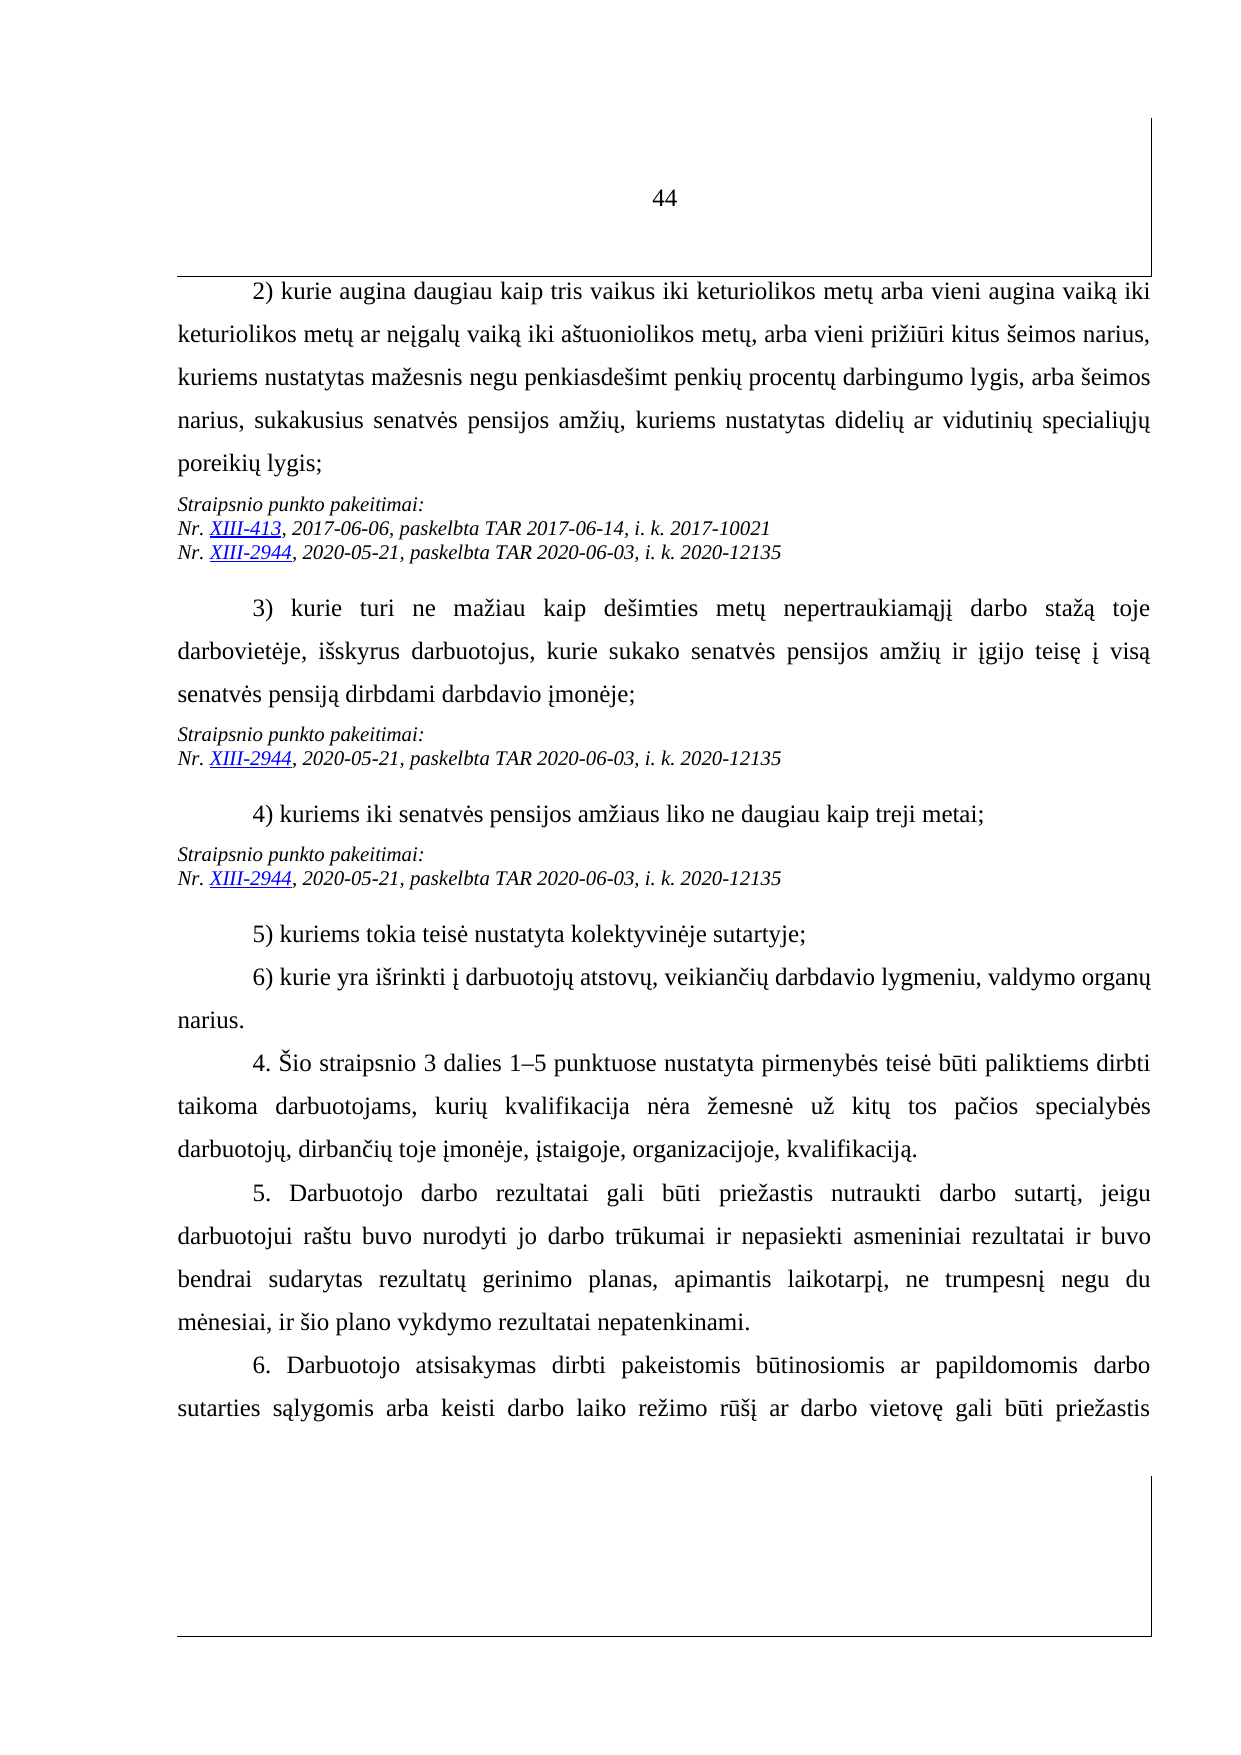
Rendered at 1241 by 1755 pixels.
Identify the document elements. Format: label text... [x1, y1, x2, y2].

text 2) kurie augina daugiau kaip tris vaikus iki keturiolikos metų arba vieni augina vaiką iki keturiolikos metų ar neįgalų vaiką iki aštuoniolikos metų, arba vieni prižiūri kitus šeimos narius, kuriems nustatytas mažesnis negu penkiasdešimt penkių procentų darbingumo lygis, arba šeimos narius, sukakusius senatvės pensijos amžių, kuriems nustatytas didelių ar vidutinių specialiųjų poreikių lygis; [177, 276, 1152, 477]
text Straipsnio punkto pakeitimai: [177, 842, 1152, 866]
text 4) kuriems iki senatvės pensijos amžiaus liko ne daugiau kaip treji metai; [177, 799, 1152, 828]
text Nr. XIII-2944, 2020-05-21, paskelbta TAR 2020-06-03, i. k. 2020-12135 [177, 540, 1152, 564]
text Nr. XIII-2944, 2020-05-21, paskelbta TAR 2020-06-03, i. k. 2020-12135 [177, 746, 1152, 770]
text 5) kuriems tokia teisė nustatyta kolektyvinėje sutartyje; [177, 919, 1152, 948]
text 3) kurie turi ne mažiau kaip dešimties metų nepertraukiamąjį darbo stažą toje darbovietėje, išskyrus darbuotojus, kurie sukako senatvės pensijos amžių ir įgijo teisę į visą senatvės pensiją dirbdami darbdavio įmonėje; [177, 593, 1152, 708]
text Nr. XIII-413, 2017-06-06, paskelbta TAR 2017-06-14, i. k. 2017-10021 [177, 516, 1152, 540]
text Nr. XIII-2944, 2020-05-21, paskelbta TAR 2020-06-03, i. k. 2020-12135 [177, 866, 1152, 890]
text 6) kurie yra išrinkti į darbuotojų atstovų, veikiančių darbdavio lygmeniu, valdymo organų narius. [177, 962, 1152, 1034]
text 5. Darbuotojo darbo rezultatai gali būti priežastis nutraukti darbo sutartį, jeigu darbuotojui raštu buvo nurodyti jo darbo trūkumai ir nepasiekti asmeniniai rezultatai ir buvo bendrai sudarytas rezultatų gerinimo planas, apimantis laikotarpį, ne trumpesnį negu du mėnesiai, ir šio plano vykdymo rezultatai nepatenkinami. [177, 1178, 1152, 1336]
text 4. Šio straipsnio 3 dalies 1–5 punktuose nustatyta pirmenybės teisė būti paliktiems dirbti taikoma darbuotojams, kurių kvalifikacija nėra žemesnė už kitų tos pačios specialybės darbuotojų, dirbančių toje įmonėje, įstaigoje, organizacijoje, kvalifikaciją. [177, 1048, 1152, 1163]
text 6. Darbuotojo atsisakymas dirbti pakeistomis būtinosiomis ar papildomomis darbo sutarties sąlygomis arba keisti darbo laiko režimo rūšį ar darbo vietovę gali būti priežastis [177, 1350, 1152, 1422]
text Straipsnio punkto pakeitimai: [177, 492, 1152, 516]
text Straipsnio punkto pakeitimai: [177, 722, 1152, 746]
